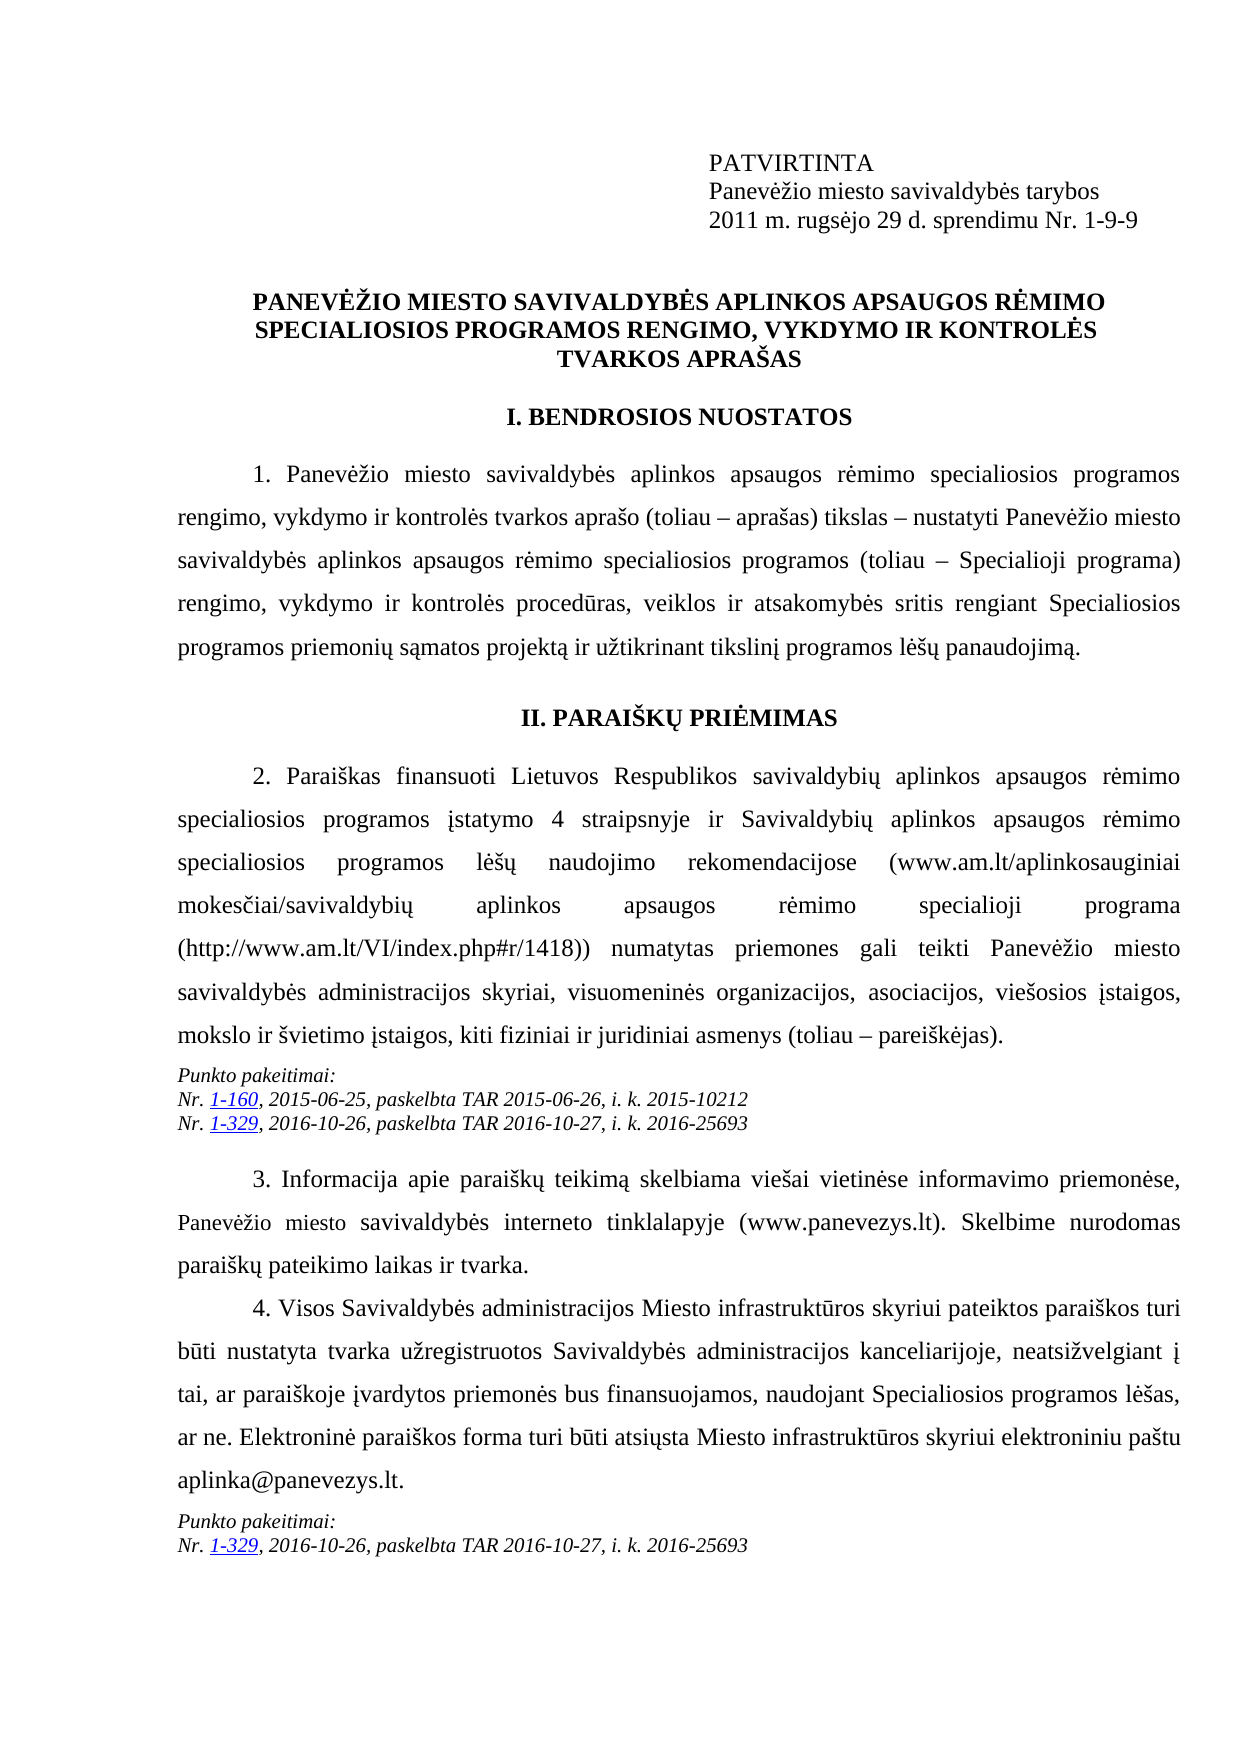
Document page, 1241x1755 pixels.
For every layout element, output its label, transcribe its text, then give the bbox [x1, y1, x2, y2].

text 3. Informacija apie paraiškų teikimą skelbiama viešai vietinėse informavimo priemonėse, Panevėžio miesto savivaldybės interneto tinklalapyje (www.panevezys.lt). Skelbime nurodomas paraiškų pateikimo laikas ir tvarka. [177, 1164, 1181, 1279]
text II. PARAIŠKŲ PRIĖMIMAS [177, 703, 1181, 732]
text Panevėžio MIESTO Savivaldybės aplinkos apsaugos rėmimo specialiosios programos RENGIMO, VYKDYMO IR KONTROLĖS [177, 287, 1181, 344]
text Nr. 1-329, 2016-10-26, paskelbta TAR 2016-10-27, i. k. 2016-25693 [177, 1533, 1181, 1557]
text 2. Paraiškas finansuoti Lietuvos Respublikos savivaldybių aplinkos apsaugos rėmimo specialiosios programos įstatymo 4 straipsnyje ir Savivaldybių aplinkos apsaugos rėmimo specialiosios programos lėšų naudojimo rekomendacijose (www.am.lt/aplinkosauginiai mokesčiai/savivaldybių aplinkos apsaugos rėmimo specialioji programa (http://www.am.lt/VI/index.php#r/1418)) numatytas priemones gali teikti Panevėžio miesto savivaldybės administracijos skyriai, visuomeninės organizacijos, asociacijos, viešosios įstaigos, mokslo ir švietimo įstaigos, kiti fiziniai ir juridiniai asmenys (toliau – pareiškėjas). [177, 761, 1181, 1048]
text tvarkos aprašas [177, 344, 1181, 373]
text Nr. 1-160, 2015-06-25, paskelbta TAR 2015-06-26, i. k. 2015-10212 [177, 1087, 1181, 1111]
text Nr. 1-329, 2016-10-26, paskelbta TAR 2016-10-27, i. k. 2016-25693 [177, 1111, 1181, 1135]
text Panevėžio miesto savivaldybės tarybos [709, 176, 1181, 205]
text 4. Visos Savivaldybės administracijos Miesto infrastruktūros skyriui pateiktos paraiškos turi būti nustatyta tvarka užregistruotos Savivaldybės administracijos kanceliarijoje, neatsižvelgiant į tai, ar paraiškoje įvardytos priemonės bus finansuojamos, naudojant Specialiosios programos lėšas, ar ne. Elektroninė paraiškos forma turi būti atsiųsta Miesto infrastruktūros skyriui elektroniniu paštu aplinka@panevezys.lt. [177, 1293, 1181, 1494]
text 1. Panevėžio miesto savivaldybės aplinkos apsaugos rėmimo specialiosios programos rengimo, vykdymo ir kontrolės tvarkos aprašo (toliau – aprašas) tikslas – nustatyti Panevėžio miesto savivaldybės aplinkos apsaugos rėmimo specialiosios programos (toliau – Specialioji programa) rengimo, vykdymo ir kontrolės procedūras, veiklos ir atsakomybės sritis rengiant Specialiosios programos priemonių sąmatos projektą ir užtikrinant tikslinį programos lėšų panaudojimą. [177, 459, 1181, 660]
text PATVIRTINTA [709, 148, 1181, 176]
text I. BENDROSIOS NUOSTATOS [177, 402, 1181, 430]
text Punkto pakeitimai: [177, 1063, 1181, 1087]
text Punkto pakeitimai: [177, 1509, 1181, 1533]
text 2011 m. rugsėjo 29 d. sprendimu Nr. 1-9-9 [709, 205, 1181, 234]
